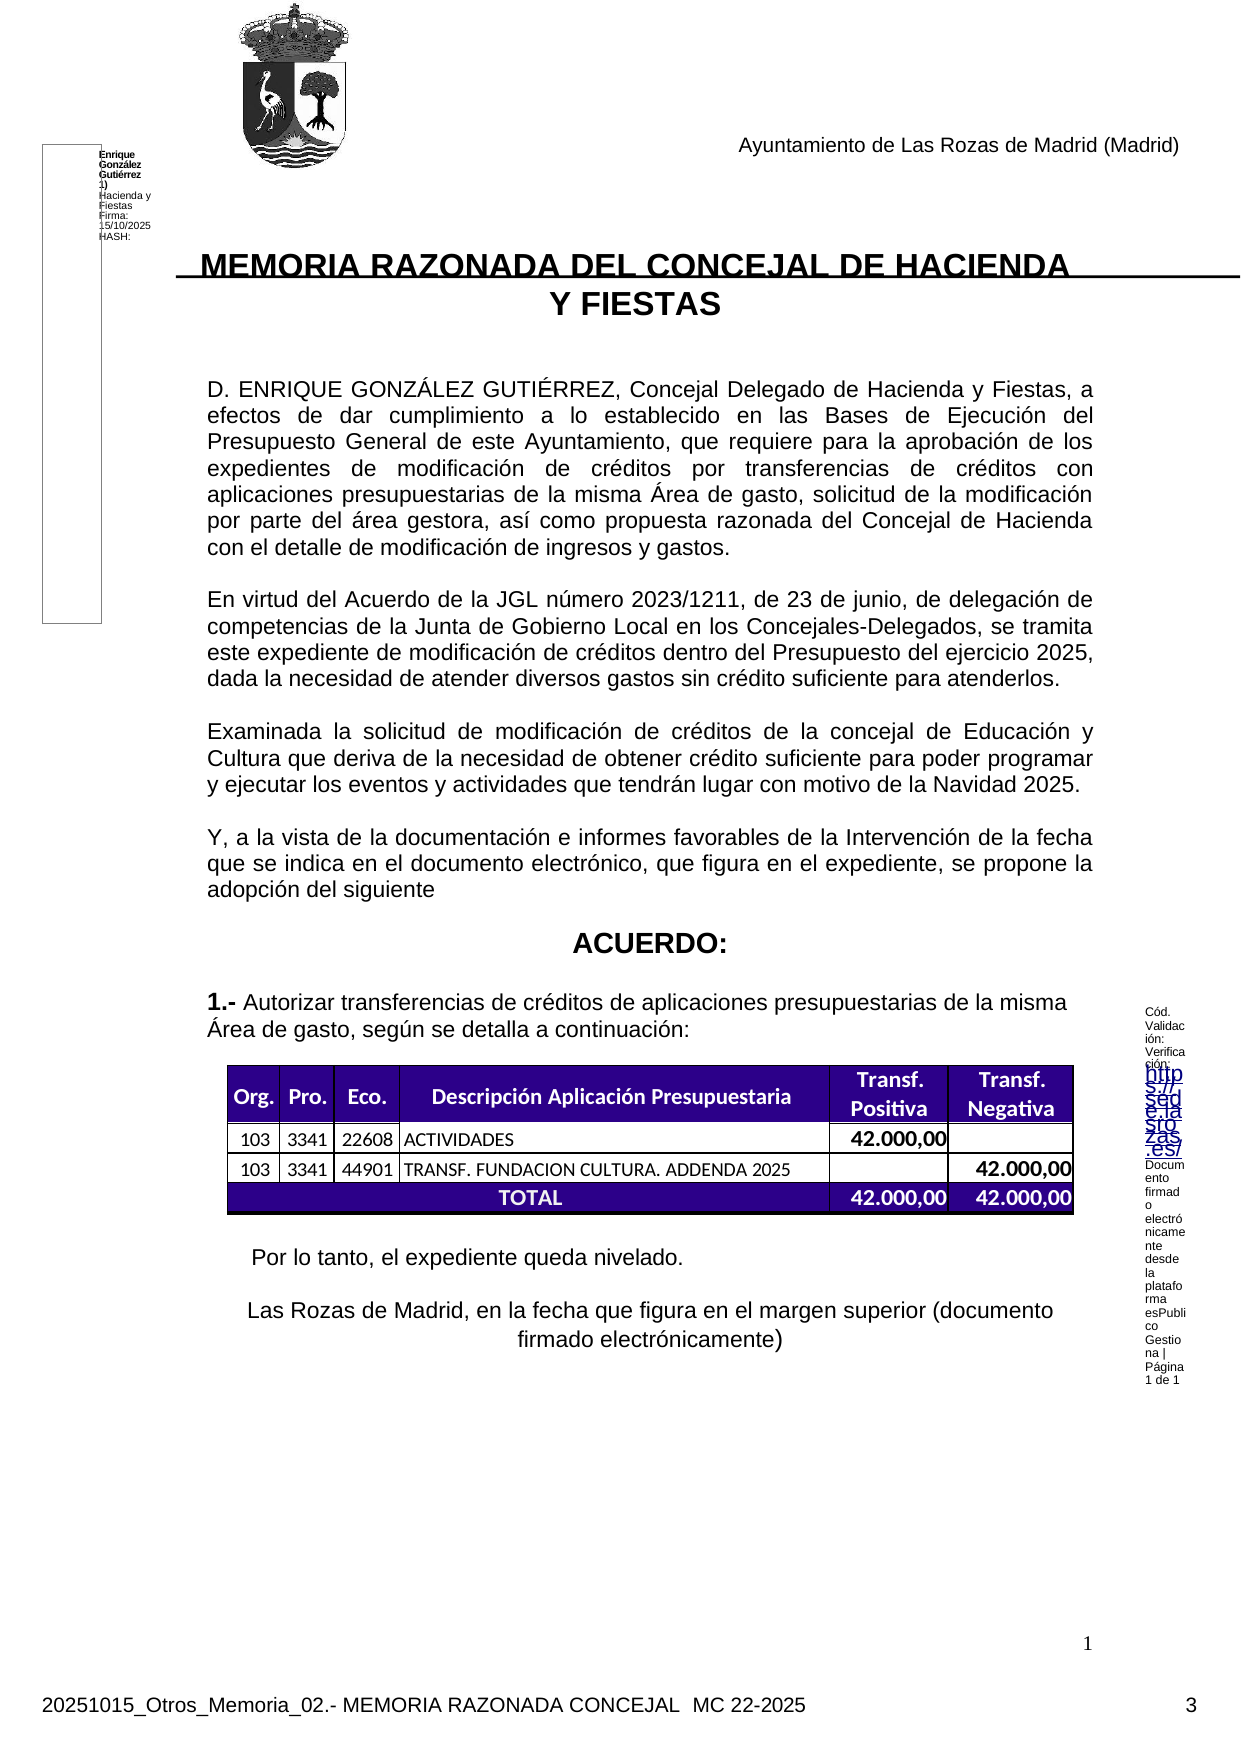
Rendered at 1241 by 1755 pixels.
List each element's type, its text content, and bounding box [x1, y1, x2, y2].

table_header Transf. Positiva [830, 1066, 947, 1122]
table_cell 22608 [335, 1124, 399, 1152]
text Ayuntamiento de Las Rozas de Madrid (Madrid) [738, 133, 1182, 157]
text Documento firmado electrónicamente desde la plataforma esPublico Gestiona | Página 1 de 1 [1145, 1159, 1186, 1387]
table_header Eco. [335, 1066, 399, 1122]
table_cell 3341 [280, 1154, 333, 1182]
table_header Pro. [280, 1066, 333, 1122]
subtitle Y FIESTAS [200, 279, 1086, 323]
table_cell TOTAL [228, 1183, 829, 1211]
table_cell 42.000,00 [949, 1154, 1072, 1182]
table_cell TRANSF. FUNDACION CULTURA. ADDENDA 2025 [400, 1154, 829, 1182]
table_cell 42.000,00 [830, 1183, 947, 1211]
table_cell 44901 [335, 1154, 399, 1182]
table_cell 103 [228, 1154, 279, 1182]
table_cell 42.000,00 [949, 1183, 1072, 1211]
text Y, a la vista de la documentación e informes favorables de la Intervención de la fecha que se indica en el documento electrónico, que figura en el expediente, se propone la adopción del siguiente [207, 824, 1094, 903]
table_header Org. [228, 1066, 279, 1122]
table_cell ACTIVIDADES [400, 1123, 829, 1152]
text Por lo tanto, el expediente queda nivelado. [251, 1244, 1143, 1271]
text [1143, 1004, 1186, 1528]
text 1.- Autorizar transferencias de créditos de aplicaciones presupuestarias de la misma Área de gasto, según se detalla a continuación: [207, 987, 1086, 1042]
table_cell 3341 [280, 1124, 333, 1152]
text D. ENRIQUE GONZÁLEZ GUTIÉRREZ, Concejal Delegado de Hacienda y Fiestas, a efectos de dar cumplimiento a lo establecido en las Bases de Ejecución del Presupuesto General de este Ayuntamiento, que requiere para la aprobación de los expedientes de modificación de créditos por transferencias de créditos con aplicaciones presupuestarias de la misma Área de gasto, solicitud de la modificación por parte del área gestora, así como propuesta razonada del Concejal de Hacienda con el detalle de modificación de ingresos y gastos. [207, 376, 1094, 560]
text Las Rozas de Madrid, en la fecha que figura en el margen superior (documento firmado electrónicamente) [213, 1297, 1087, 1352]
table_cell 42.000,00 [830, 1124, 947, 1152]
text Examinada la solicitud de modificación de créditos de la concejal de Educación y Cultura que deriva de la necesidad de obtener crédito suficiente para poder programar y ejecutar los eventos y actividades que tendrán lugar con motivo de la Navidad 2025. [207, 718, 1094, 797]
subtitle ACUERDO: [213, 927, 1087, 960]
subtitle MEMORIA RAZONADA DEL CONCEJAL DE HACIENDA [200, 246, 1086, 275]
table_header Transf. Negativa [949, 1066, 1072, 1122]
text Cód. Validación: [1145, 1006, 1186, 1046]
table_cell [949, 1124, 1072, 1152]
text En virtud del Acuerdo de la JGL número 2023/1211, de 23 de junio, de delegación de competencias de la Junta de Gobierno Local en los Concejales-Delegados, se tramita este expediente de modificación de créditos dentro del Presupuesto del ejercicio 2025, dada la necesidad de atender diversos gastos sin crédito suficiente para atenderlos. [207, 586, 1094, 692]
table_header Descripción Aplicación Presupuestaria [400, 1066, 829, 1122]
text [43, 145, 101, 623]
table_cell [830, 1154, 947, 1182]
text Verificación: https://sede.lasrozas.es/ [1145, 1046, 1186, 1159]
table_cell 103 [228, 1124, 279, 1152]
